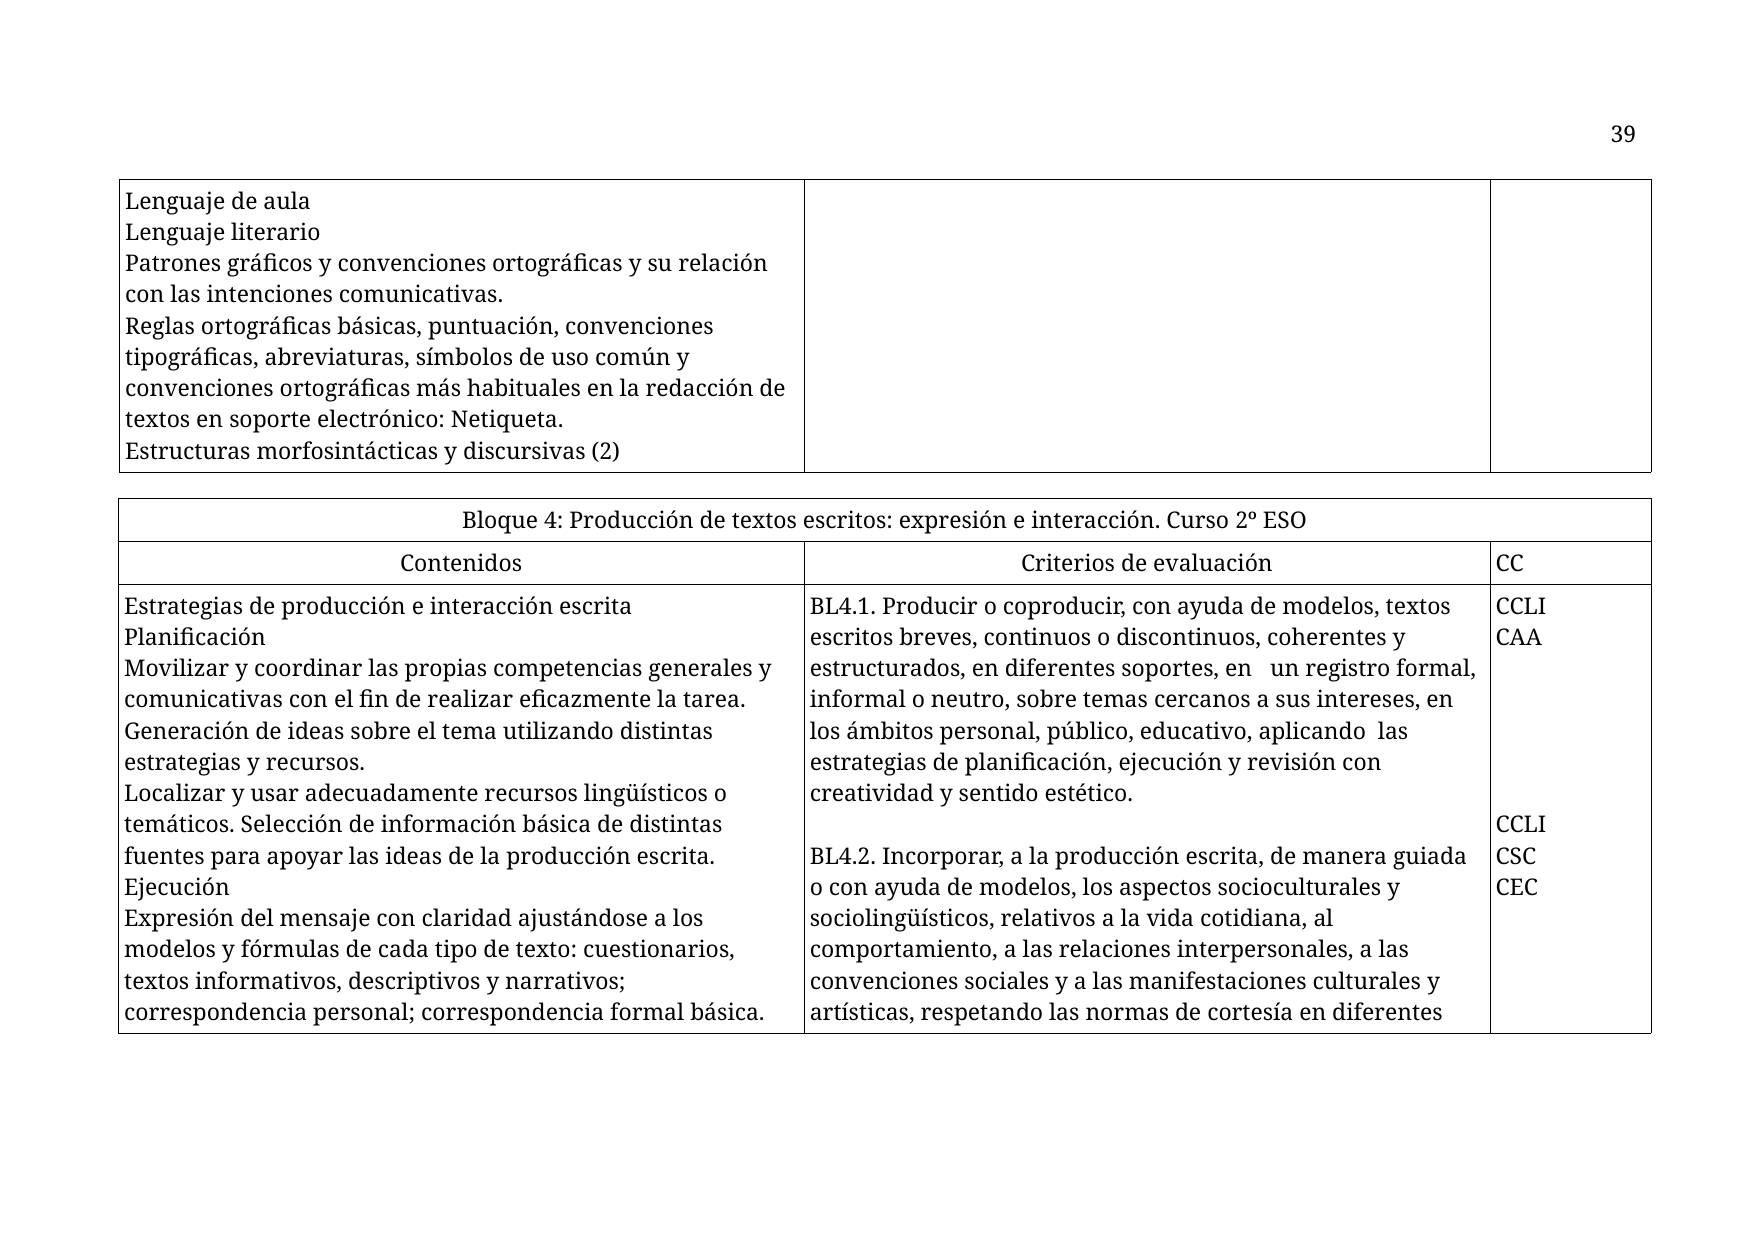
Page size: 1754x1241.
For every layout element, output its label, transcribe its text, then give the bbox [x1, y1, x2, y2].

table_cell Contenidos [119, 542, 804, 584]
table_cell Estrategias de producción e interacción escrita Planificación Movilizar y coordinar las propias competencias generales y comunicativas con el fin de realizar eficazmente la tarea. Generación de ideas sobre el tema utilizando distintas estrategias y recursos. Localizar y usar adecuadamente recursos lingüísticos o temáticos. Selección de información básica de distintas fuentes para apoyar las ideas de la producción escrita. Ejecución Expresión del mensaje con claridad ajustándose a los modelos y fórmulas de cada tipo de texto: cuestionarios, textos informativos, descriptivos y narrativos; correspondencia personal; correspondencia formal básica. [119, 585, 804, 1033]
table_cell Lenguaje de aula Lenguaje literario Patrones gráficos y convenciones ortográficas y su relación con las intenciones comunicativas. Reglas ortográficas básicas, puntuación, convenciones tipográficas, abreviaturas, símbolos de uso común y convenciones ortográficas más habituales en la redacción de textos en soporte electrónico: Netiqueta. Estructuras morfosintácticas y discursivas (2) [120, 180, 804, 472]
table_cell Criterios de evaluación [805, 542, 1490, 584]
table_cell [1491, 180, 1651, 472]
table_cell CCLI CAA CCLI CSC CEC [1491, 585, 1651, 1033]
table_cell BL4.1. Producir o coproducir, con ayuda de modelos, textos escritos breves, continuos o discontinuos, coherentes y estructurados, en diferentes soportes, en un registro formal, informal o neutro, sobre temas cercanos a sus intereses, en los ámbitos personal, público, educativo, aplicando las estrategias de planificación, ejecución y revisión con creatividad y sentido estético. BL4.2. Incorporar, a la producción escrita, de manera guiada o con ayuda de modelos, los aspectos socioculturales y sociolingüísticos, relativos a la vida cotidiana, al comportamiento, a las relaciones interpersonales, a las convenciones sociales y a las manifestaciones culturales y artísticas, respetando las normas de cortesía en diferentes [805, 585, 1490, 1033]
table_cell CC [1491, 542, 1651, 584]
table_header Bloque 4: Producción de textos escritos: expresión e interacción. Curso 2º ESO [119, 499, 1651, 541]
table_cell [805, 180, 1490, 472]
